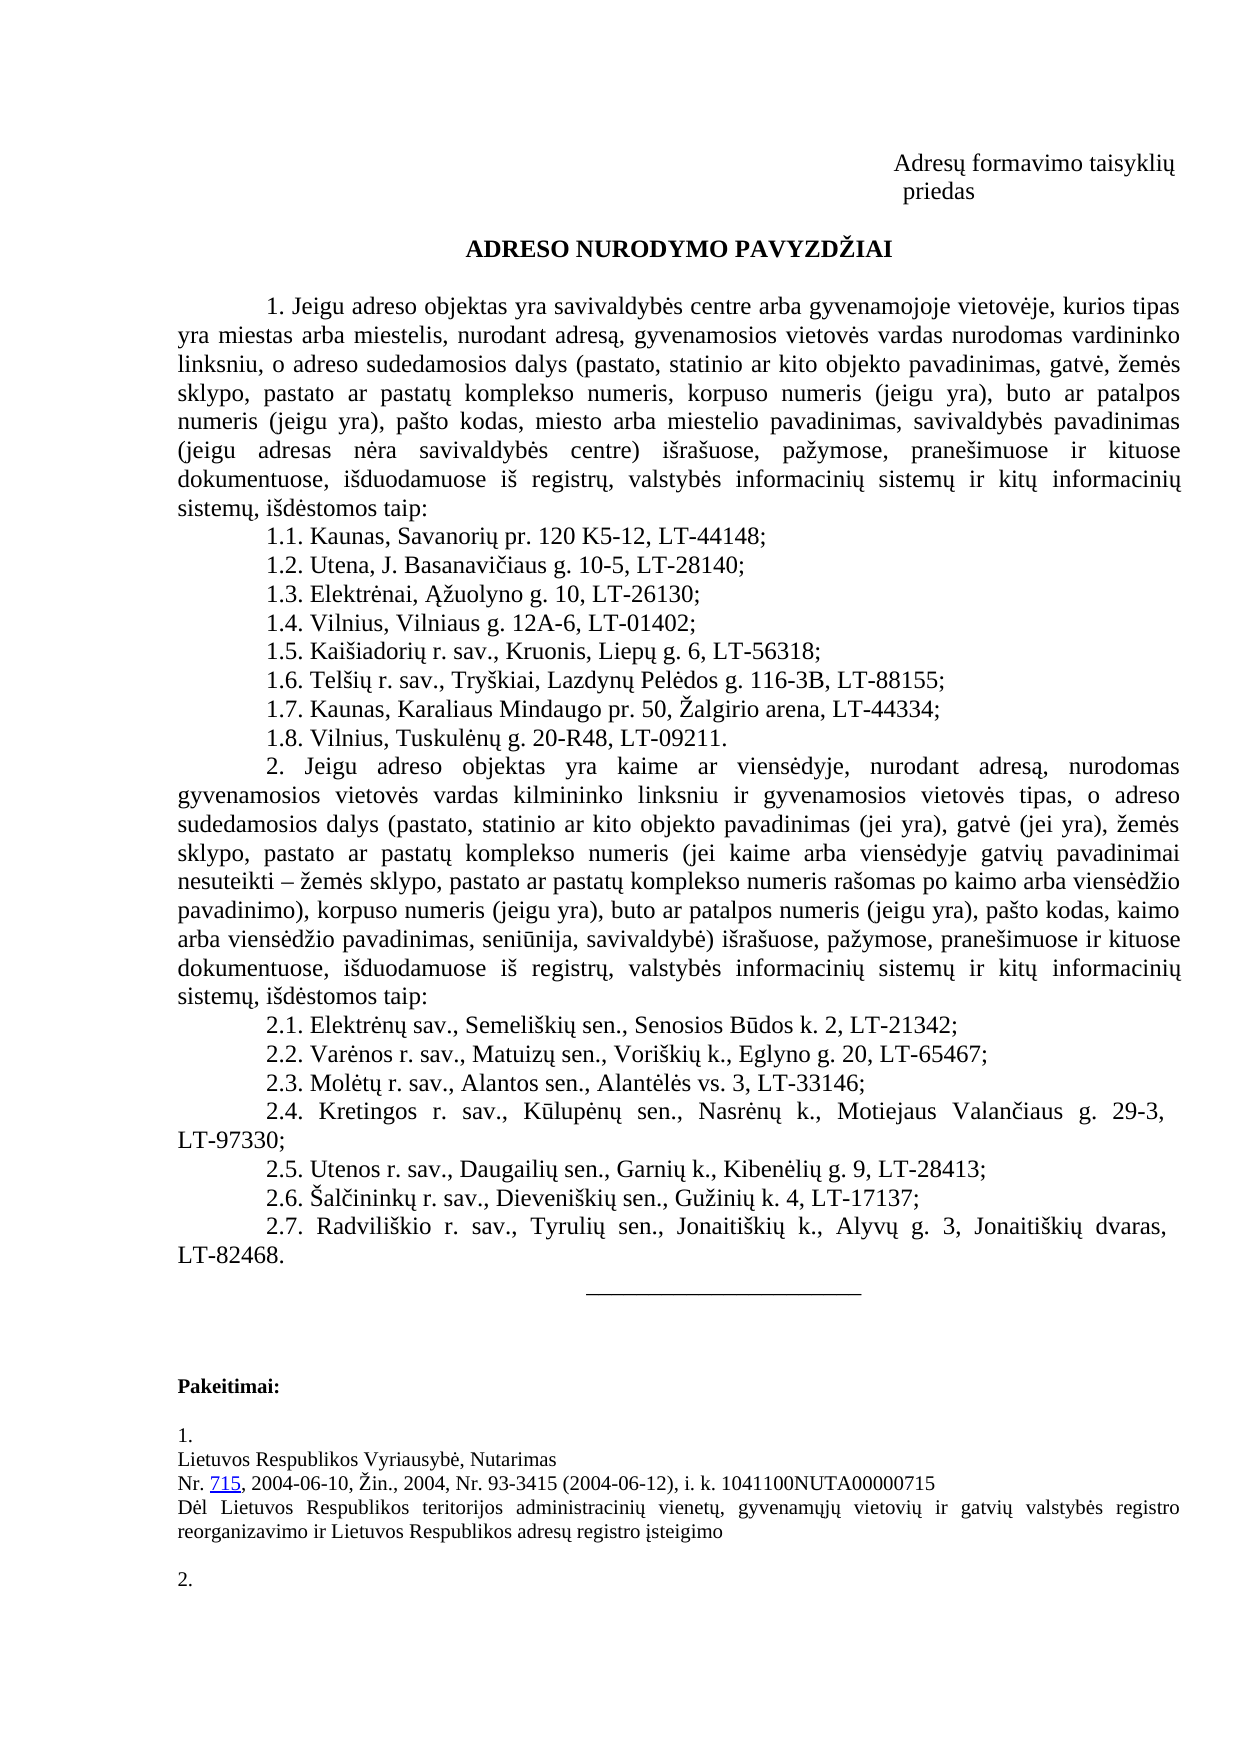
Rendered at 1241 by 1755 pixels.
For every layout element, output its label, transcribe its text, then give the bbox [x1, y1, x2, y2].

text 2. [177, 1567, 1181, 1591]
text 1.2. Utena, J. Basanavičiaus g. 10-5, LT-28140; [177, 550, 1181, 579]
text 2.4. Kretingos r. sav., Kūlupėnų sen., Nasrėnų k., Motiejaus Valančiaus g. 29-3, LT-97330; [177, 1096, 1181, 1154]
text 1.8. Vilnius, Tuskulėnų g. 20-R48, LT-09211. [177, 723, 1181, 751]
text 2.2. Varėnos r. sav., Matuizų sen., Voriškių k., Eglyno g. 20, LT-65467; [177, 1039, 1181, 1068]
text 1.7. Kaunas, Karaliaus Mindaugo pr. 50, Žalgirio arena, LT-44334; [177, 694, 1181, 723]
text priedas [679, 176, 975, 205]
text 2.3. Molėtų r. sav., Alantos sen., Alantėlės vs. 3, LT-33146; [177, 1068, 1181, 1096]
text Pakeitimai: [177, 1374, 1181, 1398]
text ADRESO NURODYMO PAVYZDŽIAI [177, 234, 1181, 263]
text Adresų formavimo taisyklių [679, 148, 1181, 176]
text Nr. 715, 2004-06-10, Žin., 2004, Nr. 93-3415 (2004-06-12), i. k. 1041100NUTA00000715 [177, 1471, 1181, 1495]
text 1. [177, 1423, 1181, 1447]
text 2.5. Utenos r. sav., Daugailių sen., Garnių k., Kibenėlių g. 9, LT-28413; [177, 1154, 1181, 1183]
text 1.6. Telšių r. sav., Tryškiai, Lazdynų Pelėdos g. 116-3B, LT-88155; [177, 665, 1181, 694]
text 1.3. Elektrėnai, Ąžuolyno g. 10, LT-26130; [177, 579, 1181, 608]
text 2.6. Šalčininkų r. sav., Dieveniškių sen., Gužinių k. 4, LT-17137; [177, 1183, 1181, 1211]
text ______________________ [177, 1269, 1181, 1298]
text 2. Jeigu adreso objektas yra kaime ar viensėdyje, nurodant adresą, nurodomas gyvenamosios vietovės vardas kilmininko linksniu ir gyvenamosios vietovės tipas, o adreso sudedamosios dalys (pastato, statinio ar kito objekto pavadinimas (jei yra), gatvė (jei yra), žemės sklypo, pastato ar pastatų komplekso numeris (jei kaime arba viensėdyje gatvių pavadinimai nesuteikti – žemės sklypo, pastato ar pastatų komplekso numeris rašomas po kaimo arba viensėdžio pavadinimo), korpuso numeris (jeigu yra), buto ar patalpos numeris (jeigu yra), pašto kodas, kaimo arba viensėdžio pavadinimas, seniūnija, savivaldybė) išrašuose, pažymose, pranešimuose ir kituose dokumentuose, išduodamuose iš registrų, valstybės informacinių sistemų ir kitų informacinių sistemų, išdėstomos taip: [177, 751, 1181, 1010]
text 2.1. Elektrėnų sav., Semeliškių sen., Senosios Būdos k. 2, LT-21342; [177, 1010, 1181, 1039]
text 1. Jeigu adreso objektas yra savivaldybės centre arba gyvenamojoje vietovėje, kurios tipas yra miestas arba miestelis, nurodant adresą, gyvenamosios vietovės vardas nurodomas vardininko linksniu, o adreso sudedamosios dalys (pastato, statinio ar kito objekto pavadinimas, gatvė, žemės sklypo, pastato ar pastatų komplekso numeris, korpuso numeris (jeigu yra), buto ar patalpos numeris (jeigu yra), pašto kodas, miesto arba miestelio pavadinimas, savivaldybės pavadinimas (jeigu adresas nėra savivaldybės centre) išrašuose, pažymose, pranešimuose ir kituose dokumentuose, išduodamuose iš registrų, valstybės informacinių sistemų ir kitų informacinių sistemų, išdėstomos taip: [177, 291, 1181, 521]
text 2.7. Radviliškio r. sav., Tyrulių sen., Jonaitiškių k., Alyvų g. 3, Jonaitiškių dvaras, LT-82468. [177, 1211, 1181, 1269]
text 1.4. Vilnius, Vilniaus g. 12A-6, LT-01402; [177, 608, 1181, 636]
text Dėl Lietuvos Respublikos teritorijos administracinių vienetų, gyvenamųjų vietovių ir gatvių valstybės registro reorganizavimo ir Lietuvos Respublikos adresų registro įsteigimo [177, 1495, 1181, 1543]
text Lietuvos Respublikos Vyriausybė, Nutarimas [177, 1447, 1181, 1471]
text 1.5. Kaišiadorių r. sav., Kruonis, Liepų g. 6, LT-56318; [177, 636, 1181, 665]
text 1.1. Kaunas, Savanorių pr. 120 K5-12, LT-44148; [177, 521, 1181, 550]
